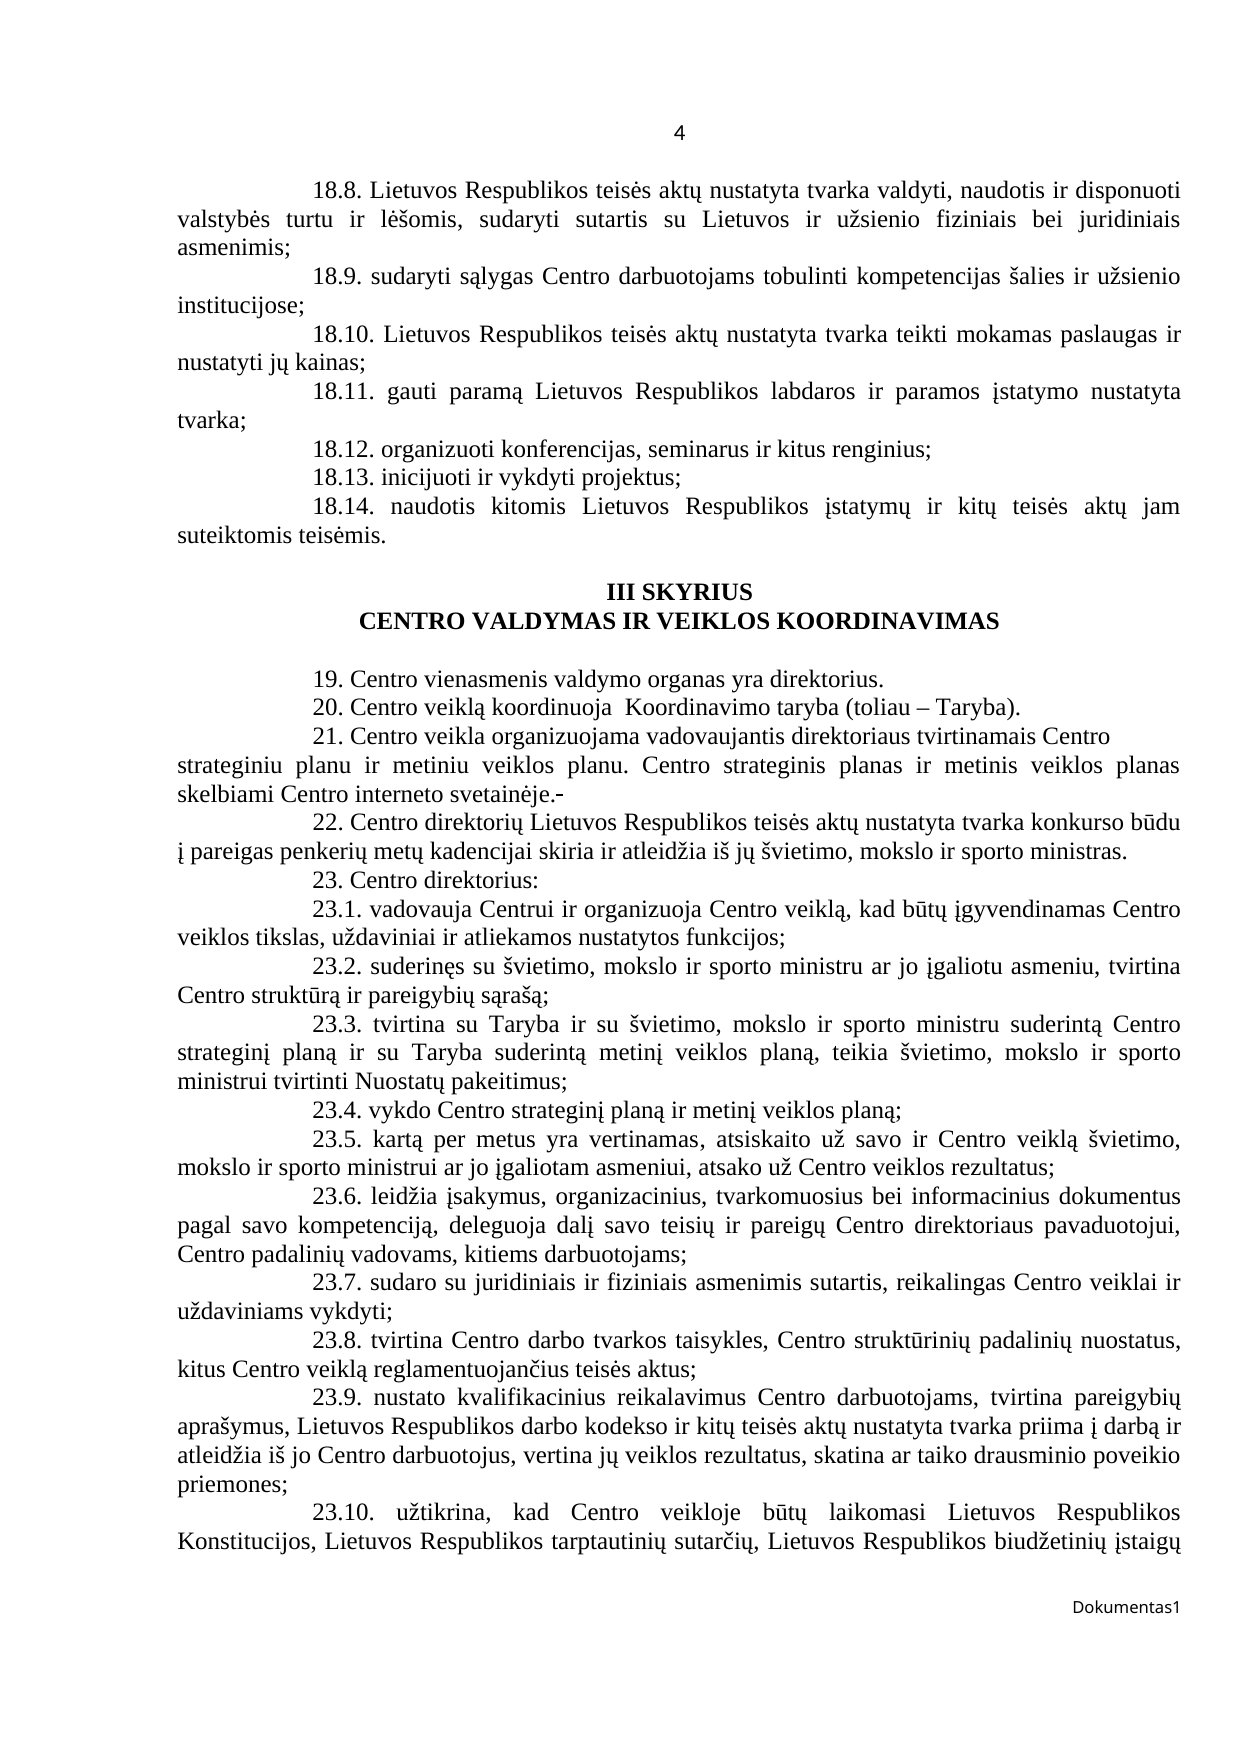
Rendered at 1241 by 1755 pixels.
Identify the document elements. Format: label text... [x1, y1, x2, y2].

text 18.13. inicijuoti ir vykdyti projektus; [177, 462, 1182, 491]
text 23.6. leidžia įsakymus, organizacinius, tvarkomuosius bei informacinius dokumentus pagal savo kompetenciją, deleguoja dalį savo teisių ir pareigų Centro direktoriaus pavaduotojui, Centro padalinių vadovams, kitiems darbuotojams; [177, 1181, 1182, 1267]
text 23.5. kartą per metus yra vertinamas, atsiskaito už savo ir Centro veiklą švietimo, mokslo ir sporto ministrui ar jo įgaliotam asmeniui, atsako už Centro veiklos rezultatus; [177, 1124, 1182, 1181]
text 23.7. sudaro su juridiniais ir fiziniais asmenimis sutartis, reikalingas Centro veiklai ir uždaviniams vykdyti; [177, 1267, 1182, 1325]
text 18.9. sudaryti sąlygas Centro darbuotojams tobulinti kompetencijas šalies ir užsienio institucijose; [177, 261, 1182, 319]
text 23.3. tvirtina su Taryba ir su švietimo, mokslo ir sporto ministru suderintą Centro strateginį planą ir su Taryba suderintą metinį veiklos planą, teikia švietimo, mokslo ir sporto ministrui tvirtinti Nuostatų pakeitimus; [177, 1009, 1182, 1095]
text strateginiu planu ir metiniu veiklos planu. Centro strateginis planas ir metinis veiklos planas skelbiami Centro interneto svetainėje. [177, 750, 1182, 807]
text III SKYRIUS [177, 577, 1182, 606]
text 23.10. užtikrina, kad Centro veikloje būtų laikomasi Lietuvos Respublikos Konstitucijos, Lietuvos Respublikos tarptautinių sutarčių, Lietuvos Respublikos biudžetinių įstaigų [177, 1497, 1182, 1555]
text 23.8. tvirtina Centro darbo tvarkos taisykles, Centro struktūrinių padalinių nuostatus, kitus Centro veiklą reglamentuojančius teisės aktus; [177, 1325, 1182, 1382]
text 18.8. Lietuvos Respublikos teisės aktų nustatyta tvarka valdyti, naudotis ir disponuoti valstybės turtu ir lėšomis, sudaryti sutartis su Lietuvos ir užsienio fiziniais bei juridiniais asmenimis; [177, 175, 1182, 261]
text 23.1. vadovauja Centrui ir organizuoja Centro veiklą, kad būtų įgyvendinamas Centro veiklos tikslas, uždaviniai ir atliekamos nustatytos funkcijos; [177, 894, 1182, 951]
text 21. Centro veikla organizuojama vadovaujantis direktoriaus tvirtinamais Centro [177, 721, 1182, 750]
text 23.4. vykdo Centro strateginį planą ir metinį veiklos planą; [177, 1095, 1182, 1124]
text 18.14. naudotis kitomis Lietuvos Respublikos įstatymų ir kitų teisės aktų jam suteiktomis teisėmis. [177, 491, 1182, 549]
text 19. Centro vienasmenis valdymo organas yra direktorius. [177, 664, 1182, 692]
text 23.9. nustato kvalifikacinius reikalavimus Centro darbuotojams, tvirtina pareigybių aprašymus, Lietuvos Respublikos darbo kodekso ir kitų teisės aktų nustatyta tvarka priima į darbą ir atleidžia iš jo Centro darbuotojus, vertina jų veiklos rezultatus, skatina ar taiko drausminio poveikio priemones; [177, 1382, 1182, 1497]
text 23.2. suderinęs su švietimo, mokslo ir sporto ministru ar jo įgaliotu asmeniu, tvirtina Centro struktūrą ir pareigybių sąrašą; [177, 951, 1182, 1009]
text 18.12. organizuoti konferencijas, seminarus ir kitus renginius; [177, 434, 1182, 462]
text CENTRO VALDYMAS IR VEIKLOS KOORDINAVIMAS [177, 606, 1182, 635]
text 22. Centro direktorių Lietuvos Respublikos teisės aktų nustatyta tvarka konkurso būdu į pareigas penkerių metų kadencijai skiria ir atleidžia iš jų švietimo, mokslo ir sporto ministras. [177, 807, 1182, 865]
text 23. Centro direktorius: [177, 865, 1182, 894]
text 18.11. gauti paramą Lietuvos Respublikos labdaros ir paramos įstatymo nustatyta tvarka; [177, 376, 1182, 434]
text 18.10. Lietuvos Respublikos teisės aktų nustatyta tvarka teikti mokamas paslaugas ir nustatyti jų kainas; [177, 319, 1182, 376]
text 20. Centro veiklą koordinuoja Koordinavimo taryba (toliau – Taryba). [177, 692, 1182, 721]
